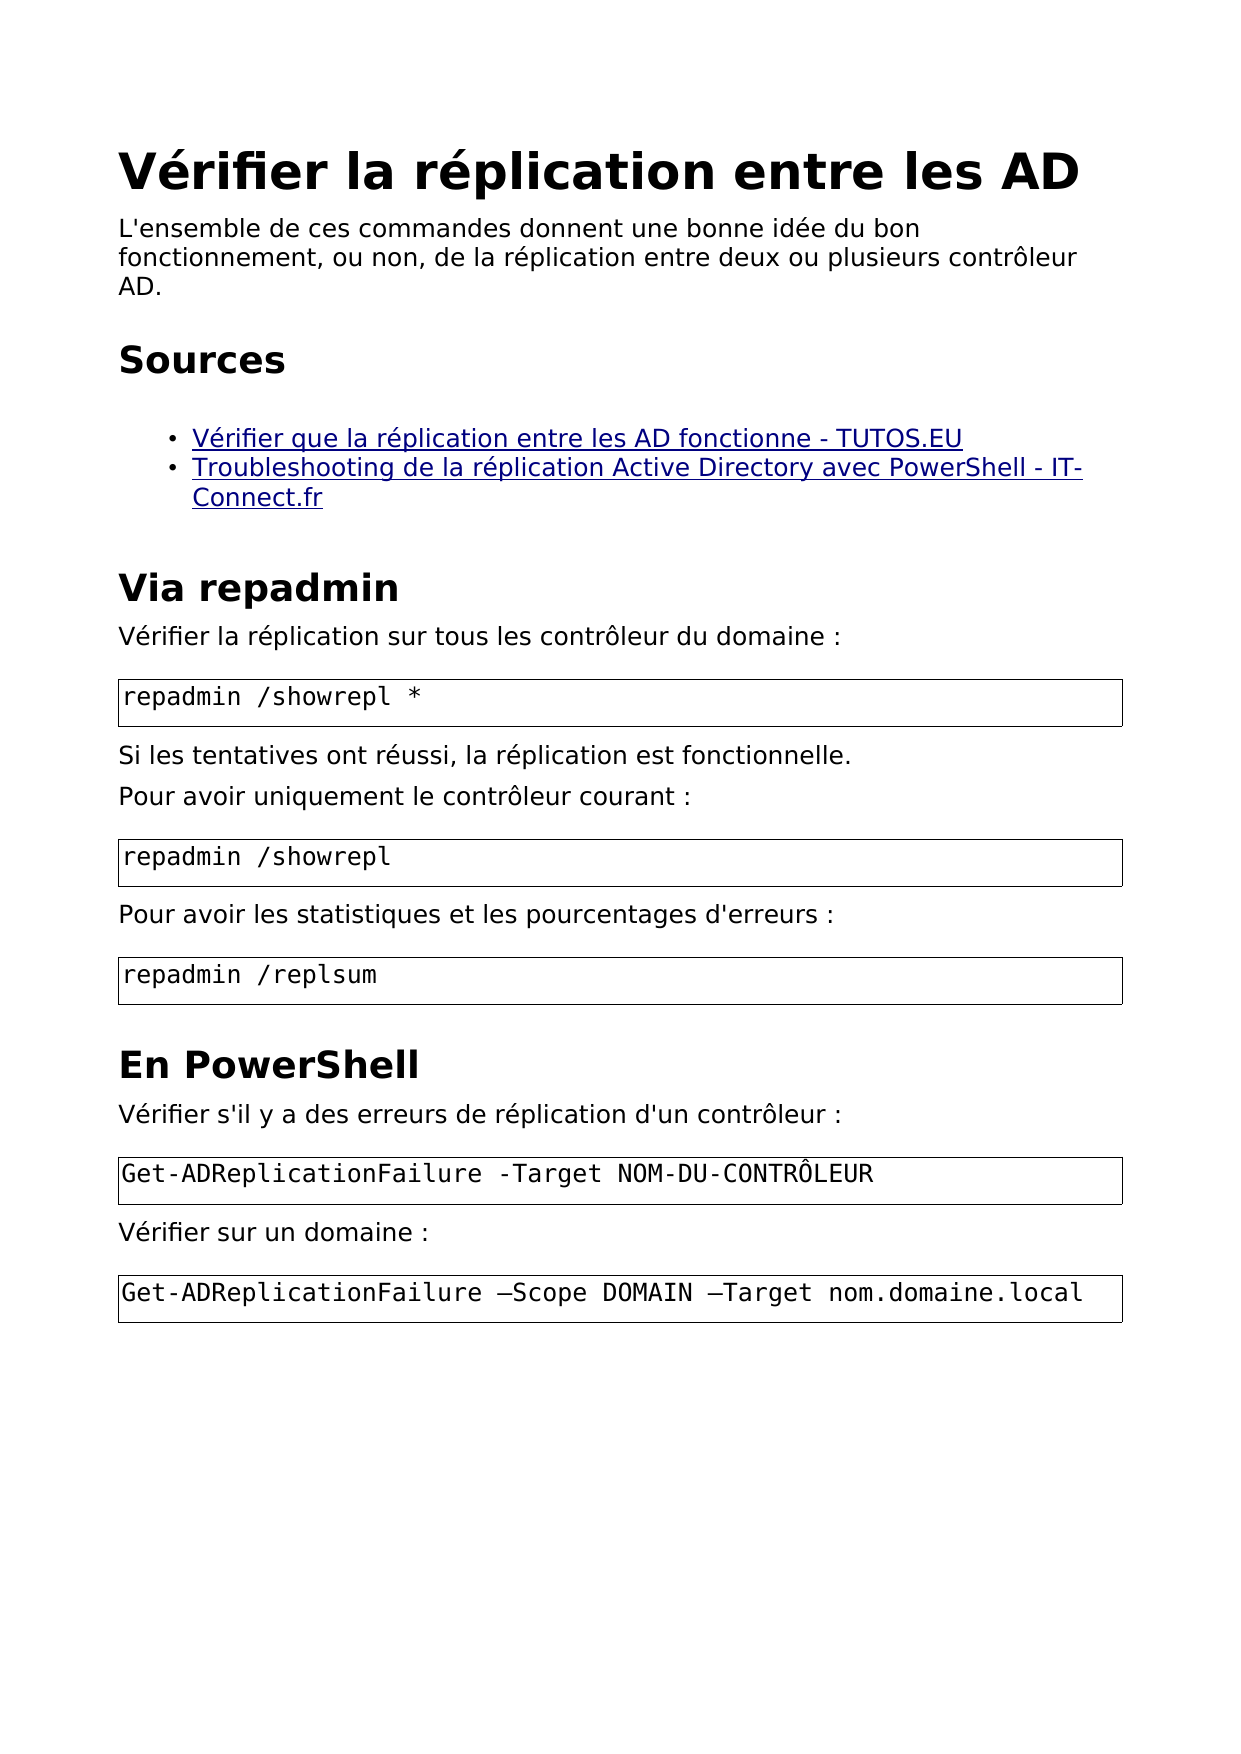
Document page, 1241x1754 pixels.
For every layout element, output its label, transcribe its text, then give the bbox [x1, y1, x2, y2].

table_header Get-ADReplicationFailure –Scope DOMAIN –Target nom.domaine.local [119, 1276, 1122, 1322]
table_header repadmin /replsum [119, 958, 1122, 1004]
subtitle Vérifier la réplication entre les AD [118, 143, 1122, 201]
table_header repadmin /showrepl * [119, 680, 1122, 726]
table_header Get-ADReplicationFailure -Target NOM-DU-CONTRÔLEUR [119, 1158, 1122, 1203]
text L'ensemble de ces commandes donnent une bonne idée du bon fonctionnement, ou non, de la réplication entre deux ou plusieurs contrôleur AD. [118, 214, 1122, 301]
text Vérifier sur un domaine : [118, 1218, 1122, 1247]
text Vérifier la réplication sur tous les contrôleur du domaine : [118, 623, 1122, 652]
text Pour avoir les statistiques et les pourcentages d'erreurs : [118, 901, 1122, 930]
subtitle Via repadmin [118, 566, 1122, 610]
text Vérifier s'il y a des erreurs de réplication d'un contrôleur : [118, 1100, 1122, 1129]
list Troubleshooting de la réplication Active Directory avec PowerShell - IT-Connect.fr [177, 454, 1122, 512]
text Pour avoir uniquement le contrôleur courant : [118, 782, 1122, 812]
list Vérifier que la réplication entre les AD fonctionne - TUTOS.EU [177, 424, 1122, 454]
text Si les tentatives ont réussi, la réplication est fonctionnelle. [118, 741, 1122, 770]
table_header repadmin /showrepl [119, 840, 1122, 886]
subtitle Sources [118, 339, 1122, 382]
subtitle En PowerShell [118, 1044, 1122, 1088]
